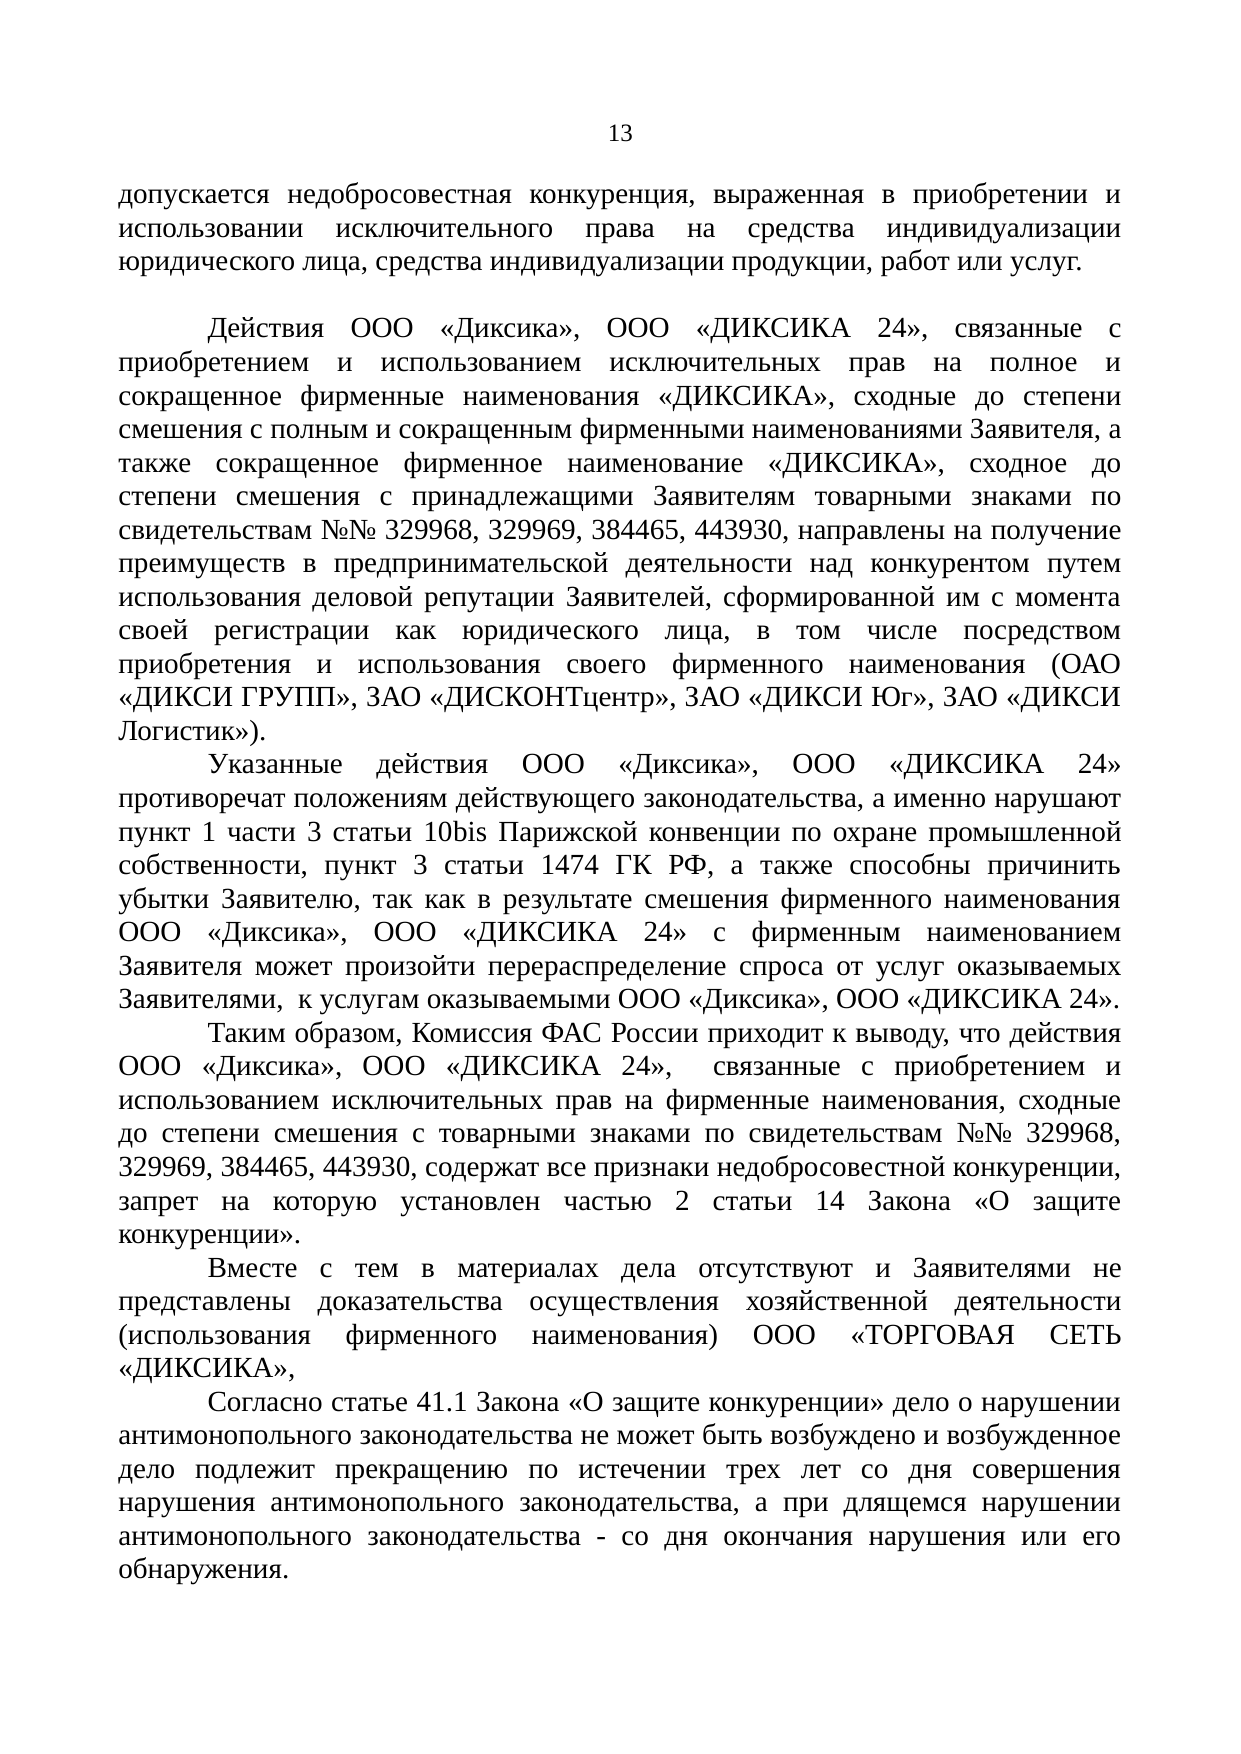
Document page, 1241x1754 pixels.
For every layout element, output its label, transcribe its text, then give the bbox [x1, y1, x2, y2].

text Согласно статье 41.1 Закона «О защите конкуренции» дело о нарушении антимонопольного законодательства не может быть возбуждено и возбужденное дело подлежит прекращению по истечении трех лет со дня совершения нарушения антимонопольного законодательства, а при длящемся нарушении антимонопольного законодательства - со дня окончания нарушения или его обнаружения. [118, 1384, 1122, 1585]
text Таким образом, Комиссия ФАС России приходит к выводу, что действия ООО «Диксика», ООО «ДИКСИКА 24», связанные с приобретением и использованием исключительных прав на фирменные наименования, сходные до степени смешения с товарными знаками по свидетельствам №№ 329968, 329969, 384465, 443930, содержат все признаки недобросовестной конкуренции, запрет на которую установлен частью 2 статьи 14 Закона «О защите конкуренции». [118, 1015, 1122, 1250]
text Вместе с тем в материалах дела отсутствуют и Заявителями не представлены доказательства осуществления хозяйственной деятельности (использования фирменного наименования) ООО «ТОРГОВАЯ СЕТЬ «ДИКСИКА», [118, 1250, 1122, 1384]
text Действия ООО «Диксика», ООО «ДИКСИКА 24», связанные с приобретением и использованием исключительных прав на полное и сокращенное фирменные наименования «ДИКСИКА», сходные до степени смешения с полным и сокращенным фирменными наименованиями Заявителя, а также сокращенное фирменное наименование «ДИКСИКА», сходное до степени смешения с принадлежащими Заявителям товарными знаками по свидетельствам №№ 329968, 329969, 384465, 443930, направлены на получение преимуществ в предпринимательской деятельности над конкурентом путем использования деловой репутации Заявителей, сформированной им с момента своей регистрации как юридического лица, в том числе посредством приобретения и использования своего фирменного наименования (ОАО «ДИКСИ ГРУПП», ЗАО «ДИСКОНТцентр», ЗАО «ДИКСИ Юг», ЗАО «ДИКСИ Логистик»). [118, 311, 1122, 747]
text допускается недобросовестная конкуренция, выраженная в приобретении и использовании исключительного права на средства индивидуализации юридического лица, средства индивидуализации продукции, работ или услуг. [118, 176, 1122, 277]
text Указанные действия ООО «Диксика», ООО «ДИКСИКА 24» противоречат положениям действующего законодательства, а именно нарушают пункт 1 части 3 статьи 10bis Парижской конвенции по охране промышленной собственности, пункт 3 статьи 1474 ГК РФ, а также способны причинить убытки Заявителю, так как в результате смешения фирменного наименования ООО «Диксика», ООО «ДИКСИКА 24» с фирменным наименованием Заявителя может произойти перераспределение спроса от услуг оказываемых Заявителями, к услугам оказываемыми ООО «Диксика», ООО «ДИКСИКА 24». [118, 747, 1122, 1015]
